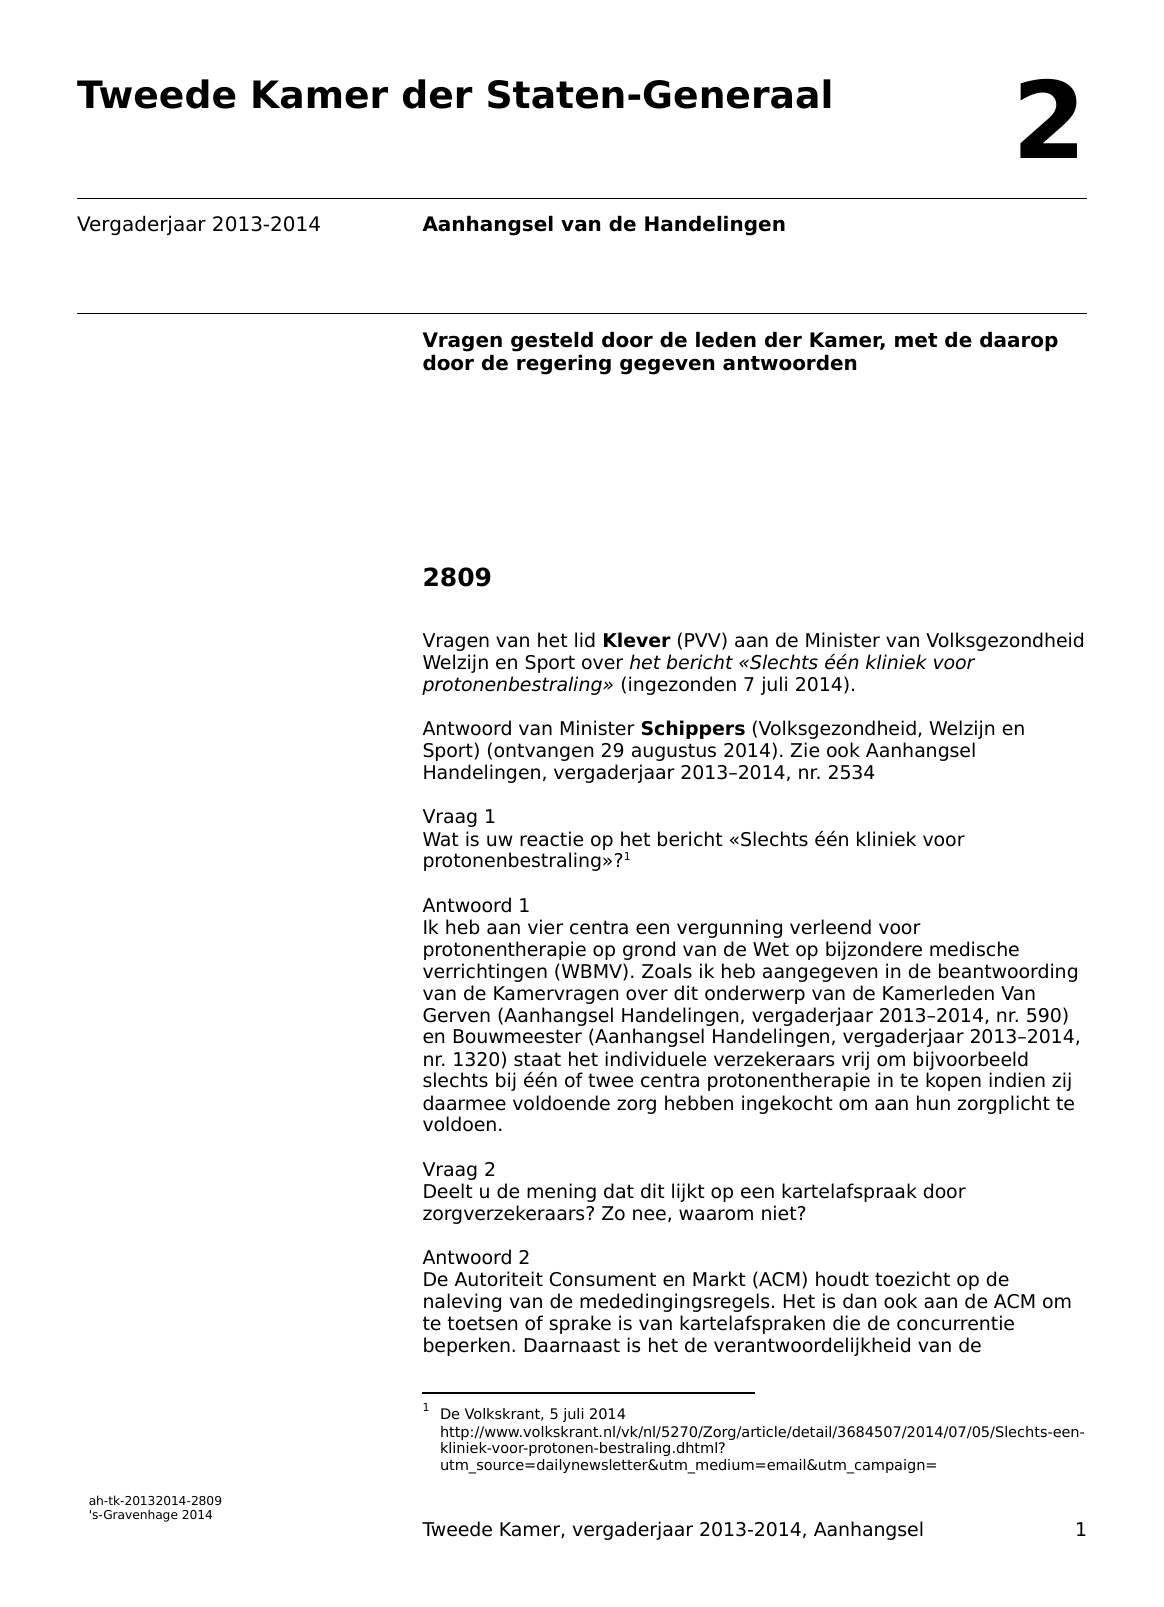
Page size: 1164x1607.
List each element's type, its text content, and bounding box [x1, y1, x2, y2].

text 's-Gravenhage 2014 [88, 1508, 323, 1522]
text Deelt u de mening dat dit lijkt op een kartelafspraak door zorgverzekeraars? Zo nee, waarom niet? [422, 1181, 1087, 1224]
text ah-tk-20132014-2809 [88, 1494, 323, 1508]
text De Autoriteit Consument en Markt (ACM) houdt toezicht op de naleving van de mededingingsregels. Het is dan ook aan de ACM om te toetsen of sprake is van kartelafspraken die de concurrentie beperken. Daarnaast is het de verantwoordelijkheid van de [422, 1269, 1087, 1357]
text De Volkskrant, 5 juli 2014 http://www.volkskrant.nl/vk/nl/5270/Zorg/article/detail/3684507/2014/07/05/Slechts-een-kliniek-voor-protonen-bestraling.dhtml?utm_source=dailynewsletter&utm_medium=email&utm_campaign= [422, 1402, 1087, 1474]
text Antwoord 1 [422, 894, 1087, 917]
text Antwoord 2 [422, 1247, 1087, 1269]
table_cell Aanhangsel van de Handelingen [422, 199, 1087, 313]
text Antwoord van Minister Schippers (Volksgezondheid, Welzijn en Sport) (ontvangen 29 augustus 2014). Zie ook Aanhangsel Handelingen, vergaderjaar 2013–2014, nr. 2534 [422, 718, 1087, 784]
table_cell Vragen gesteld door de leden der Kamer, met de daarop door de regering gegeven antwoorden [422, 314, 1087, 375]
text Vraag 1 [422, 806, 1087, 828]
table_cell [77, 314, 422, 375]
table_header Tweede Kamer der Staten-Generaal [77, 59, 886, 198]
text Vragen van het lid Klever (PVV) aan de Minister van Volksgezondheid Welzijn en Sport over het bericht «Slechts één kliniek voor protonenbestraling» (ingezonden 7 juli 2014). [422, 630, 1087, 696]
text Ik heb aan vier centra een vergunning verleend voor protonentherapie op grond van de Wet op bijzondere medische verrichtingen (WBMV). Zoals ik heb aangegeven in de beantwoording van de Kamervragen over dit onderwerp van de Kamerleden Van Gerven (Aanhangsel Handelingen, vergaderjaar 2013–2014, nr. 590) en Bouwmeester (Aanhangsel Handelingen, vergaderjaar 2013–2014, nr. 1320) staat het individuele verzekeraars vrij om bijvoorbeeld slechts bij één of twee centra protonentherapie in te kopen indien zij daarmee voldoende zorg hebben ingekocht om aan hun zorgplicht te voldoen. [422, 917, 1087, 1136]
table_header 2 [886, 59, 1087, 198]
text Vraag 2 [422, 1158, 1087, 1181]
text 2809 [422, 563, 1087, 592]
table_cell Vergaderjaar 2013-2014 [77, 199, 422, 313]
text Wat is uw reactie op het bericht «Slechts één kliniek voor protonenbestraling»? [422, 828, 1087, 872]
